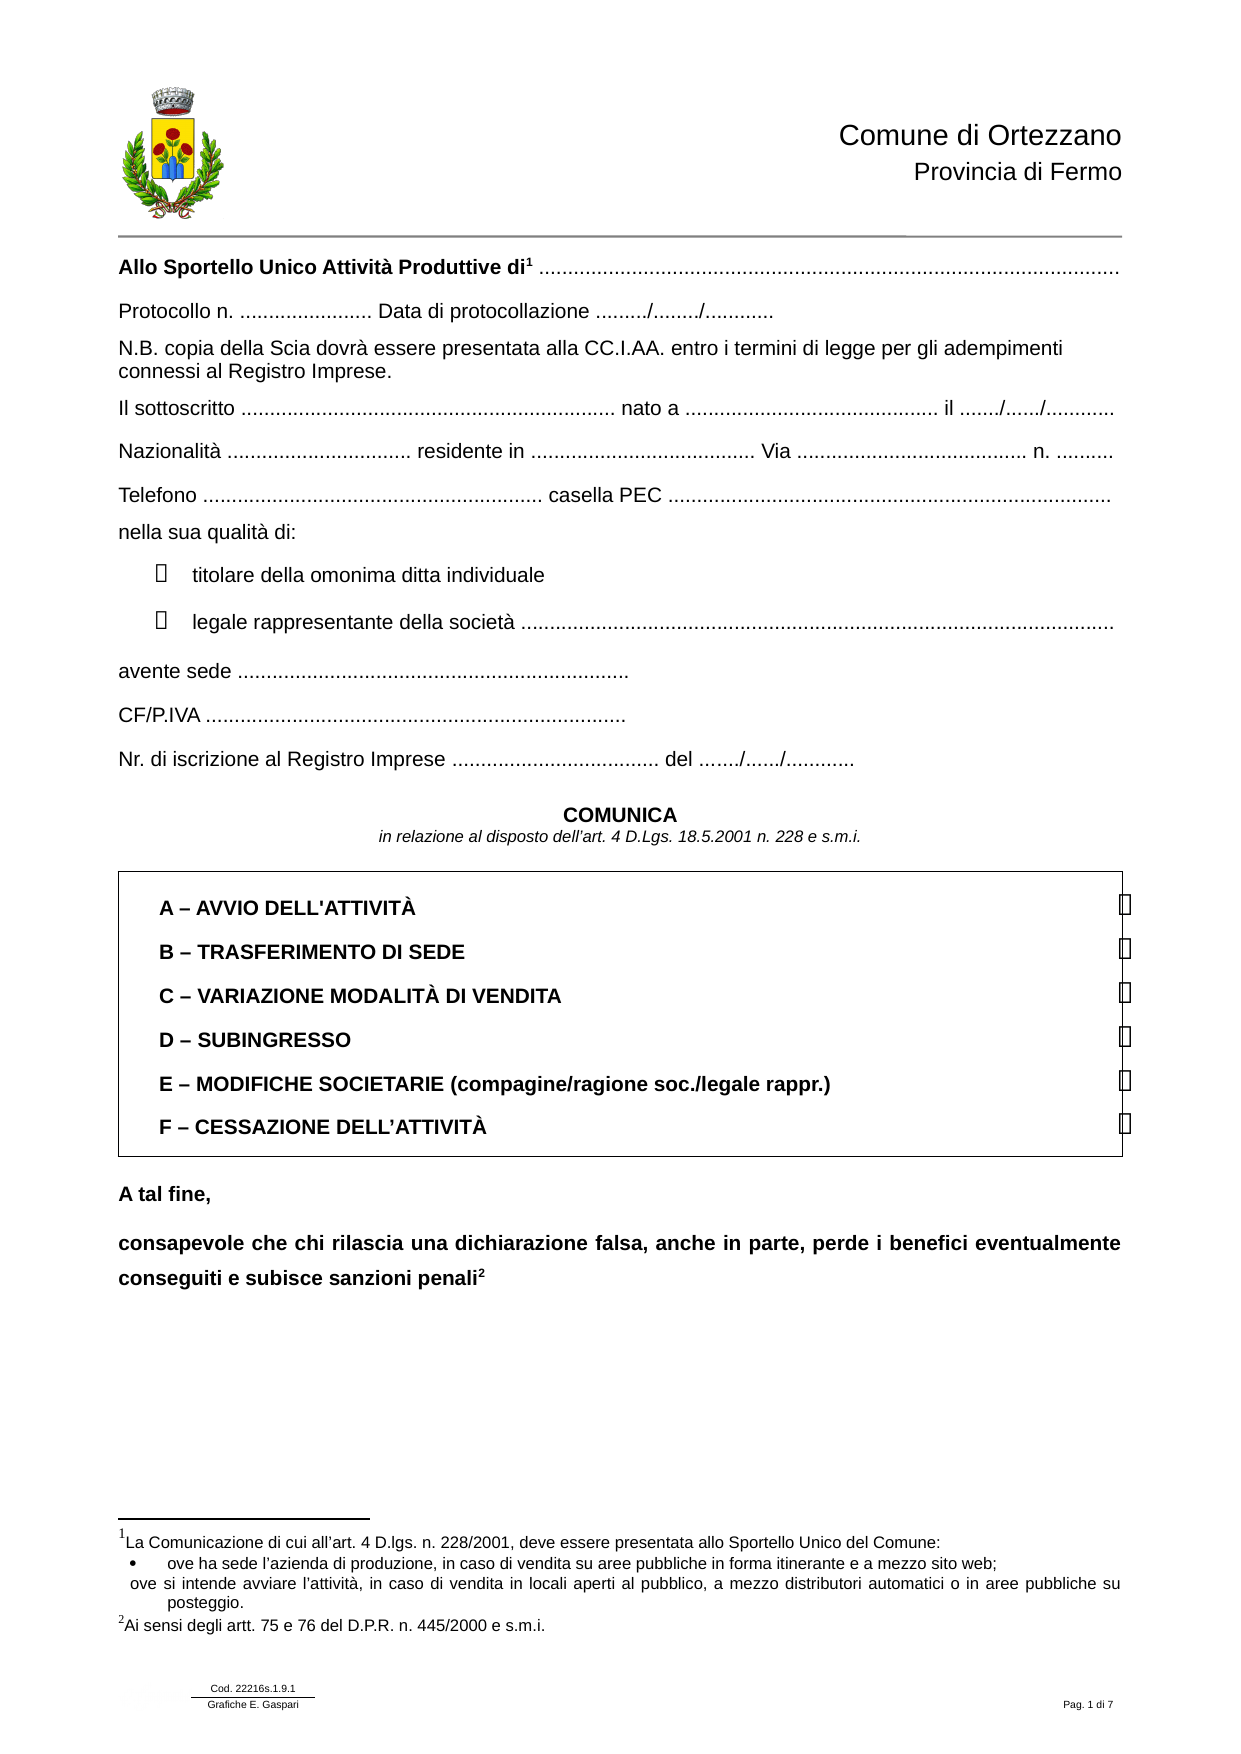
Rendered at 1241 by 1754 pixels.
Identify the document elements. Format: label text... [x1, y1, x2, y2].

text consapevole che chi rilascia una dichiarazione falsa, anche in parte, perde i benefici eventualmente conseguiti e subisce sanzioni penali [118, 1230, 1122, 1290]
text COMUNICA [118, 803, 1122, 827]
text nella sua qualità di: [118, 519, 1122, 543]
text Telefono ........................................................... casella PEC ............................................................................. [118, 483, 1122, 507]
text Ai sensi degli artt. 75 e 76 del D.P.R. n. 445/2000 e s.m.i. [118, 1612, 1122, 1636]
text  legale rappresentante della società ....................................................................................................... [153, 602, 1122, 637]
text Allo Sportello Unico Attività Produttive di [118, 255, 1122, 279]
text Comune di Ortezzano [224, 118, 1122, 152]
text avente sede .................................................................... [118, 659, 1122, 683]
text Provincia di Fermo [224, 157, 1122, 185]
text Protocollo n. ....................... Data di protocollazione ........./......../............ [118, 299, 1122, 323]
text Il sottoscritto ................................................................. nato a ............................................ il ......./....../............ [118, 396, 1122, 420]
text Nr. di iscrizione al Registro Imprese .................................... del ......./....../............ [118, 747, 1122, 771]
list ove ha sede l’azienda di produzione, in caso di vendita su aree pubbliche in forma itinerante e a mezzo sito web; [130, 1554, 1122, 1573]
text  titolare della omonima ditta individuale [153, 556, 1122, 590]
text Nazionalità ................................ residente in ....................................... Via ........................................ n. .......... [118, 439, 1122, 463]
text CF/P.IVA ......................................................................... [118, 703, 1122, 727]
picture [122, 87, 224, 219]
text A tal fine, [118, 1182, 1122, 1206]
table_header A – AVVIO DELL'ATTIVITÀ  B – TRASFERIMENTO DI SEDE  C – VARIAZIONE MODALITÀ DI VENDITA  D – SUBINGRESSO  E – MODIFICHE SOCIETARIE (compagine/ragione soc./legale rappr.)  F – CESSAZIONE DELL’ATTIVITÀ  [119, 872, 1122, 1156]
text N.B. copia della Scia dovrà essere presentata alla CC.I.AA. entro i termini di legge per gli adempimenti connessi al Registro Imprese. [118, 335, 1122, 383]
text in relazione al disposto dell’art. 4 D.Lgs. 18.5.2001 n. 228 e s.m.i. [118, 827, 1122, 846]
text La Comunicazione di cui all’art. 4 D.lgs. n. 228/2001, deve essere presentata allo Sportello Unico del Comune: [118, 1525, 1122, 1554]
text ove si intende avviare l’attività, in caso di vendita in locali aperti al pubblico, a mezzo distributori automatici o in aree pubbliche su posteggio. [130, 1573, 1122, 1612]
